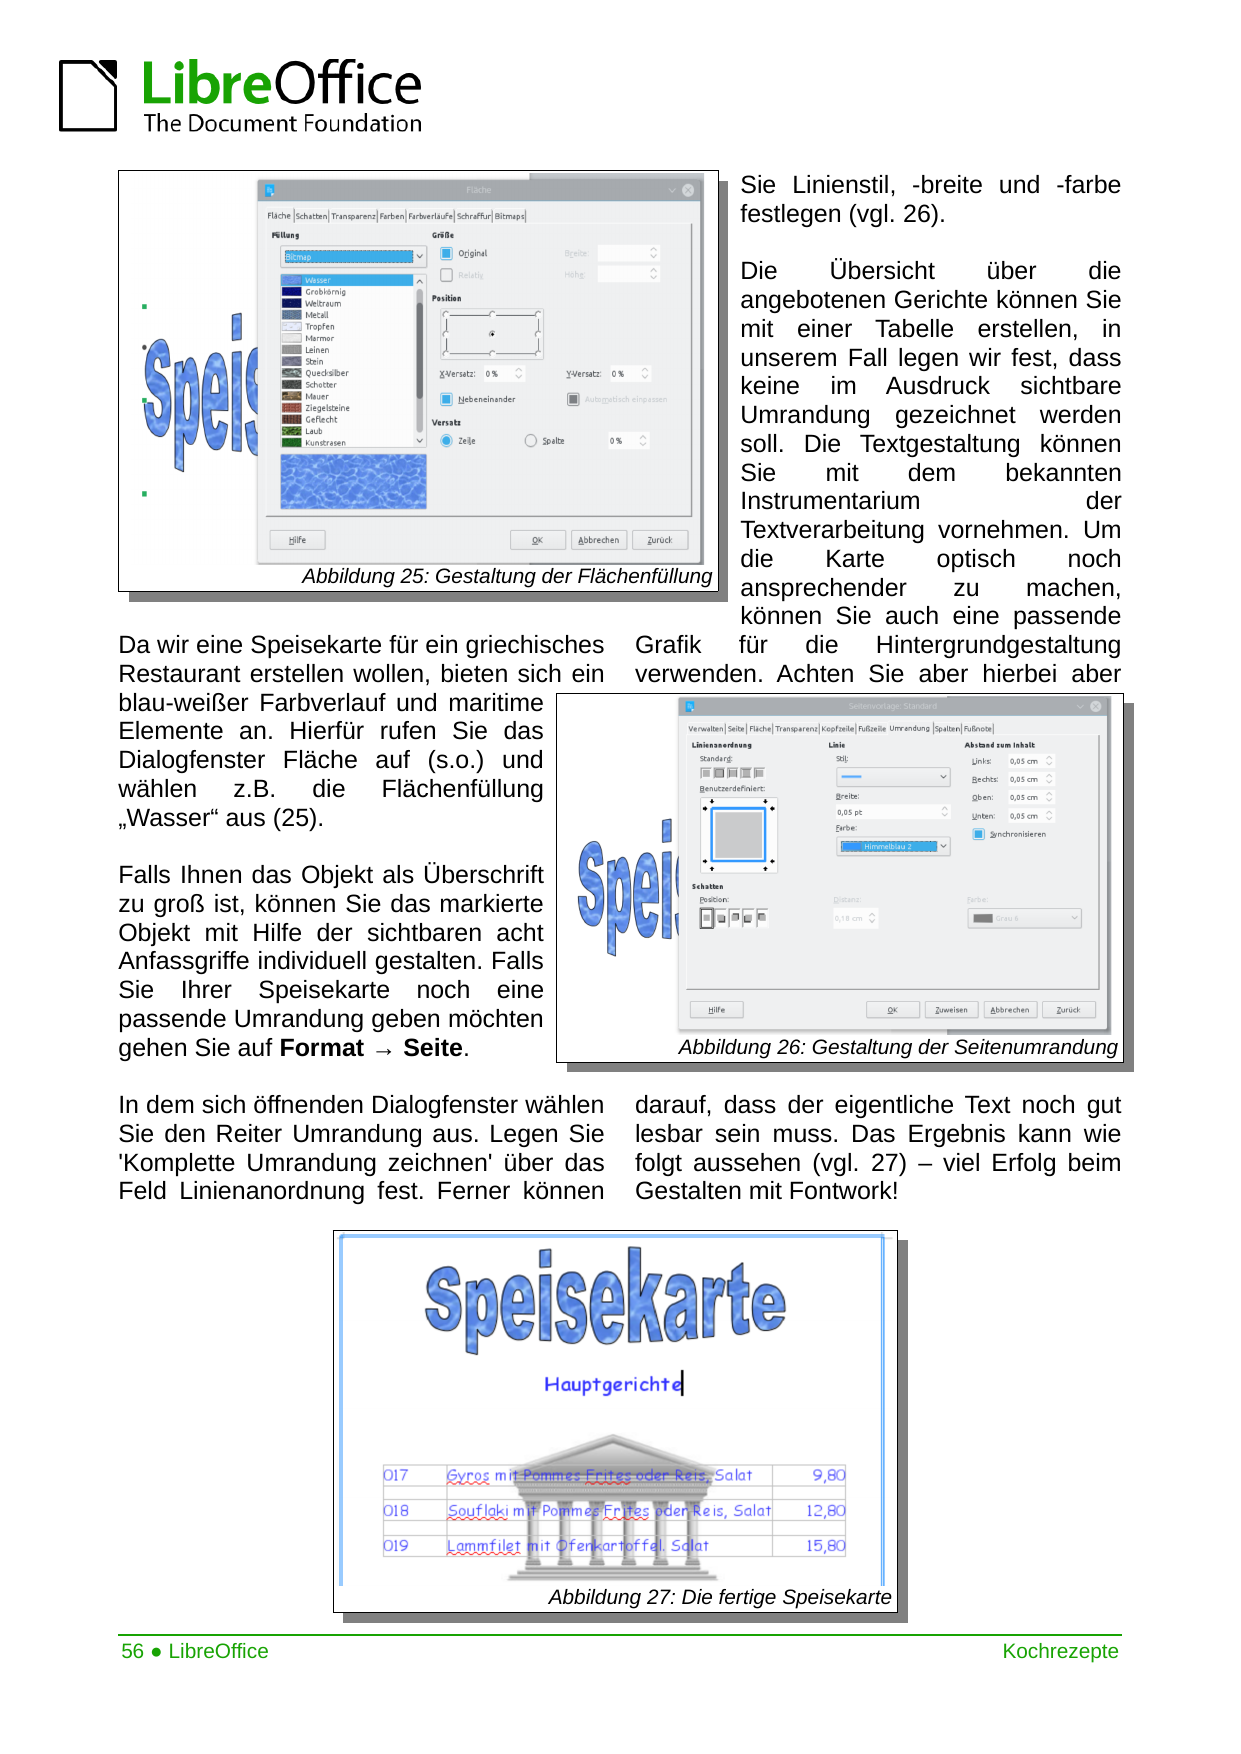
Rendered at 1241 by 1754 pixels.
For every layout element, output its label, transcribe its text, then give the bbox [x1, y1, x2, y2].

text Da wir eine Speisekarte für ein griechisches Restaurant erstellen wollen, bieten sich ein blau-weißer Farbverlauf und maritime Elemente an. Hierfür rufen Sie das Dialogfenster Fläche auf (s.o.) und wählen z.B. die Flächenfüllung „Wasser“ aus (Abbildung 25). [119, 171, 718, 591]
picture [131, 173, 705, 565]
text Abbildung 26: Gestaltung der Seitenumrandung [559, 696, 1120, 1059]
picture [568, 696, 1112, 1035]
picture [336, 1232, 893, 1586]
text Da wir eine Speisekarte für ein griechisches Restaurant erstellen wollen, bieten sich ein blau-weißer Farbverlauf und maritime Elemente an. Hierfür rufen Sie das Dialogfenster Fläche auf (s.o.) und wählen z.B. die Flächenfüllung „Wasser“ aus (Abbildung 25). [118, 592, 605, 831]
picture [56, 59, 422, 132]
text Abbildung 27: Die fertige Speisekarte [336, 1233, 894, 1609]
text Abbildung 25: Gestaltung der Flächenfüllung [121, 173, 715, 588]
text In dem sich öffnenden Dialogfenster wählen Sie den Reiter Umrandung aus. Legen Sie 'Komplette Umrandung zeichnen' über das Feld Linienanordnung fest. Ferner können Sie Linienstil, -breite und -farbe festlegen (vgl. Abbildung 26). [118, 1086, 605, 1205]
text Da wir eine Speisekarte für ein griechisches Restaurant erstellen wollen, bieten sich ein blau-weißer Farbverlauf und maritime Elemente an. Hierfür rufen Sie das Dialogfenster Fläche auf (s.o.) und wählen z.B. die Flächenfüllung „Wasser“ aus (Abbildung 25). [557, 694, 1123, 1062]
text Die Übersicht über die angebotenen Gerichte können Sie mit einer Tabelle erstellen, in unserem Fall legen wir fest, dass keine im Ausdruck sichtbare Umrandung gezeichnet werden soll. Die Textgestaltung können Sie mit dem bekannten Instrumentarium der Textverarbeitung vornehmen. Um die Karte optisch noch ansprechender zu machen, können Sie auch eine passende Grafik für die Hintergrundgestaltung verwenden. Achten Sie aber hierbei aber darauf, dass der eigentliche Text noch gut lesbar sein muss. Das Ergebnis kann wie folgt aussehen (vgl. Abbildung 27) – viel Erfolg beim Gestalten mit Fontwork! [635, 1072, 1122, 1205]
text In dem sich öffnenden Dialogfenster wählen Sie den Reiter Umrandung aus. Legen Sie 'Komplette Umrandung zeichnen' über das Feld Linienanordnung fest. Ferner können Sie Linienstil, -breite und -farbe festlegen (vgl. Abbildung 26). [719, 170, 1122, 228]
text Die Übersicht über die angebotenen Gerichte können Sie mit einer Tabelle erstellen, in unserem Fall legen wir fest, dass keine im Ausdruck sichtbare Umrandung gezeichnet werden soll. Die Textgestaltung können Sie mit dem bekannten Instrumentarium der Textverarbeitung vornehmen. Um die Karte optisch noch ansprechender zu machen, können Sie auch eine passende Grafik für die Hintergrundgestaltung verwenden. Achten Sie aber hierbei aber darauf, dass der eigentliche Text noch gut lesbar sein muss. Das Ergebnis kann wie folgt aussehen (vgl. Abbildung 27) – viel Erfolg beim Gestalten mit Fontwork! [635, 252, 1122, 693]
text Falls Ihnen das Objekt als Überschrift zu groß ist, können Sie das markierte Objekt mit Hilfe der sichtbaren acht Anfassgriffe individuell gestalten. Falls Sie Ihrer Speisekarte noch eine passende Umrandung geben möchten gehen Sie auf Format → Seite. [118, 856, 556, 1061]
